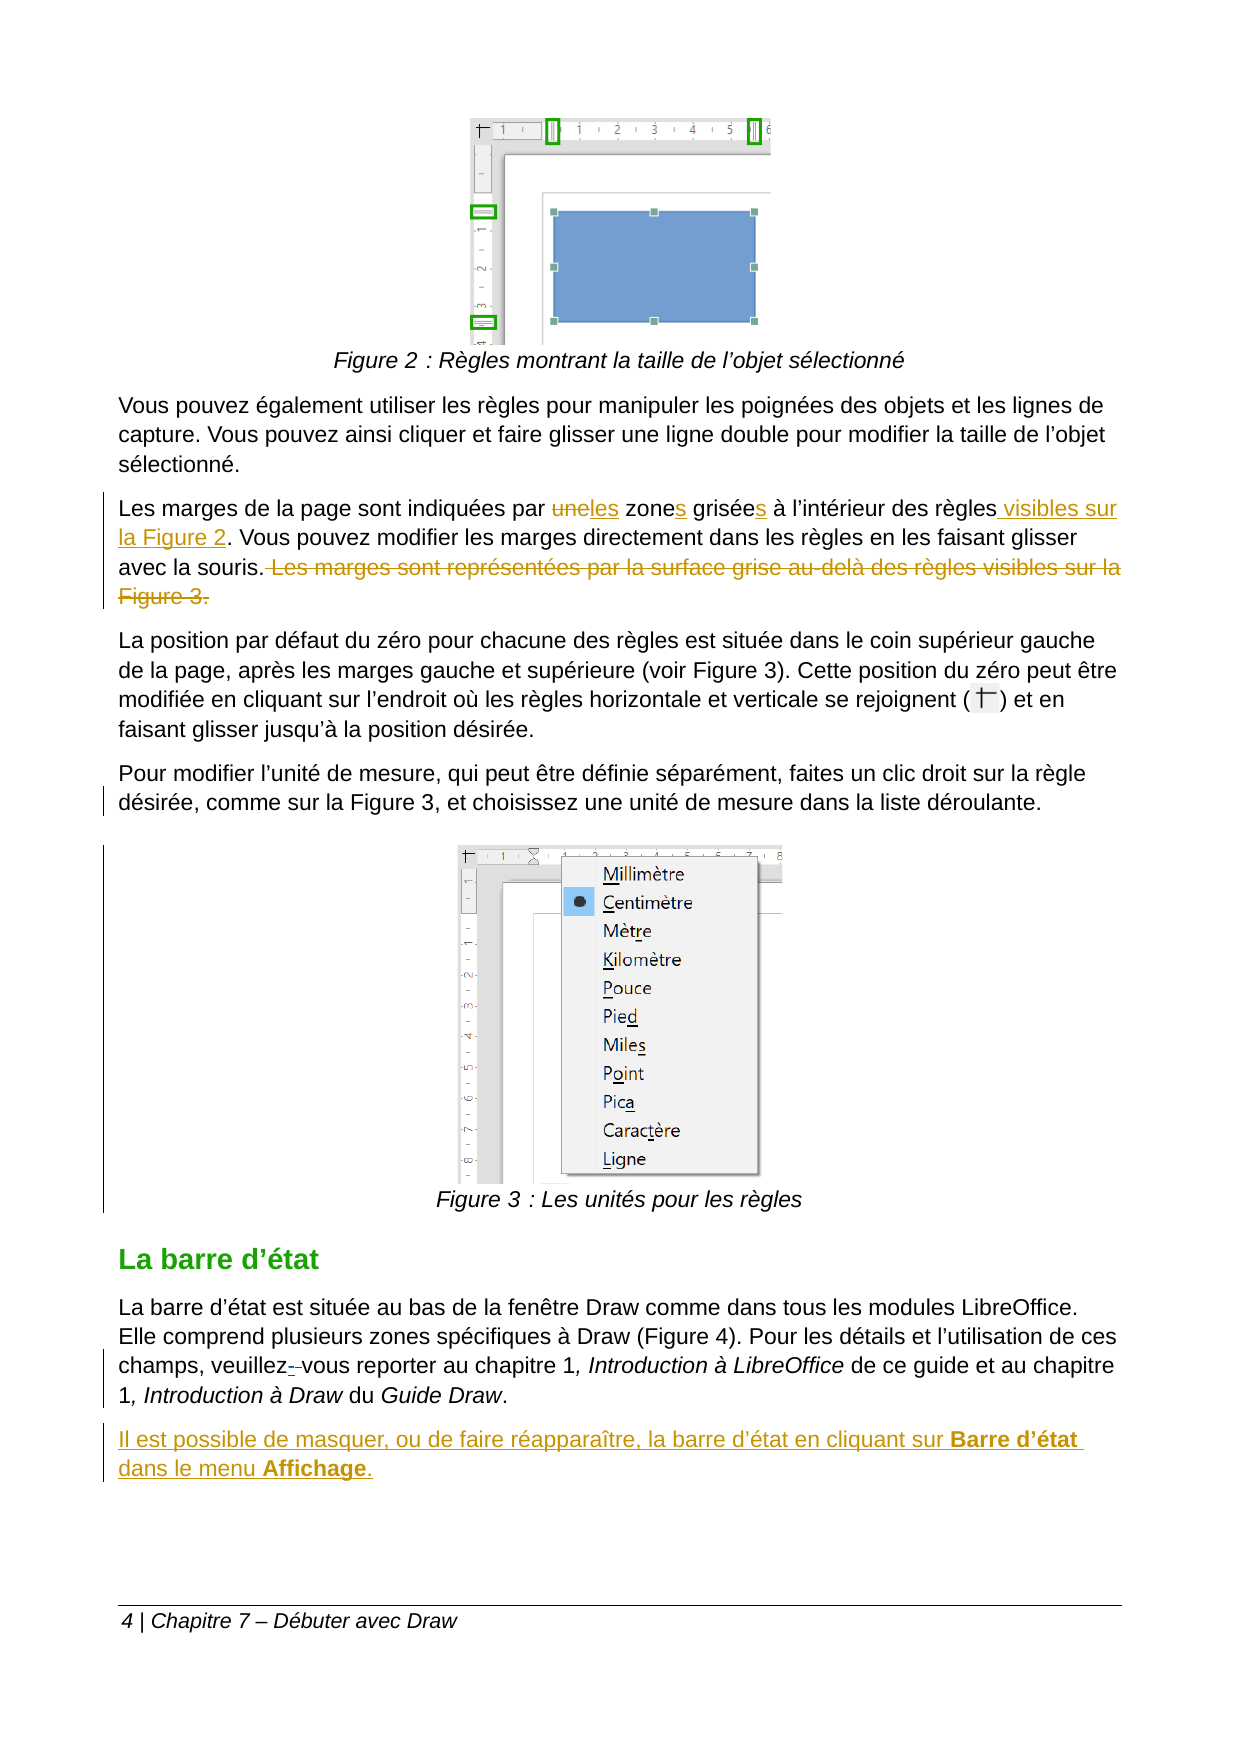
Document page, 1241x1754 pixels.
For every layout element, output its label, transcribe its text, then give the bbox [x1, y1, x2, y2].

text La barre d’état est située au bas de la fenêtre Draw comme dans tous les modules LibreOffice. Elle comprend plusieurs zones spécifiques à Draw (Figure 4). Pour les détails et l’utilisation de ces champs, veuillez-vous reporter au chapitre 1, Introduction à LibreOffice de ce guide et au chapitre 1, Introduction à Draw du Guide Draw. [118, 1290, 1122, 1408]
text La position par défaut du zéro pour chacune des règles est située dans le coin supérieur gauche de la page, après les marges gauche et supérieure (voir Figure 3). Cette position du zéro peut être modifiée en cliquant sur l’endroit où les règles horizontale et verticale se rejoignent () et en faisant glisser jusqu’à la position désirée. [118, 624, 1122, 742]
text Il est possible de masquer, ou de faire réapparaître, la barre d’état en cliquant sur Barre d’état dans le menu Affichage. [118, 1423, 1122, 1482]
text Les marges de la page sont indiquées par les zones grisées à l’intérieur des règles visibles sur la Figure 2. Vous pouvez modifier les marges directement dans les règles en les faisant glisser avec la souris. [118, 492, 1122, 609]
picture [457, 845, 783, 1184]
text Figure 2 : Règles montrant la taille de l’objet sélectionné [118, 344, 1122, 374]
text Figure 3 : Les unités pour les règles [118, 1183, 1122, 1213]
subtitle La barre d’état [118, 1242, 1122, 1276]
picture [970, 683, 1000, 713]
picture [469, 118, 771, 345]
text Pour modifier l’unité de mesure, qui peut être définie séparément, faites un clic droit sur la règle désirée, comme sur la Figure 3, et choisissez une unité de mesure dans la liste déroulante. [118, 757, 1122, 816]
text Vous pouvez également utiliser les règles pour manipuler les poignées des objets et les lignes de capture. Vous pouvez ainsi cliquer et faire glisser une ligne double pour modifier la taille de l’objet sélectionné. [118, 388, 1122, 477]
